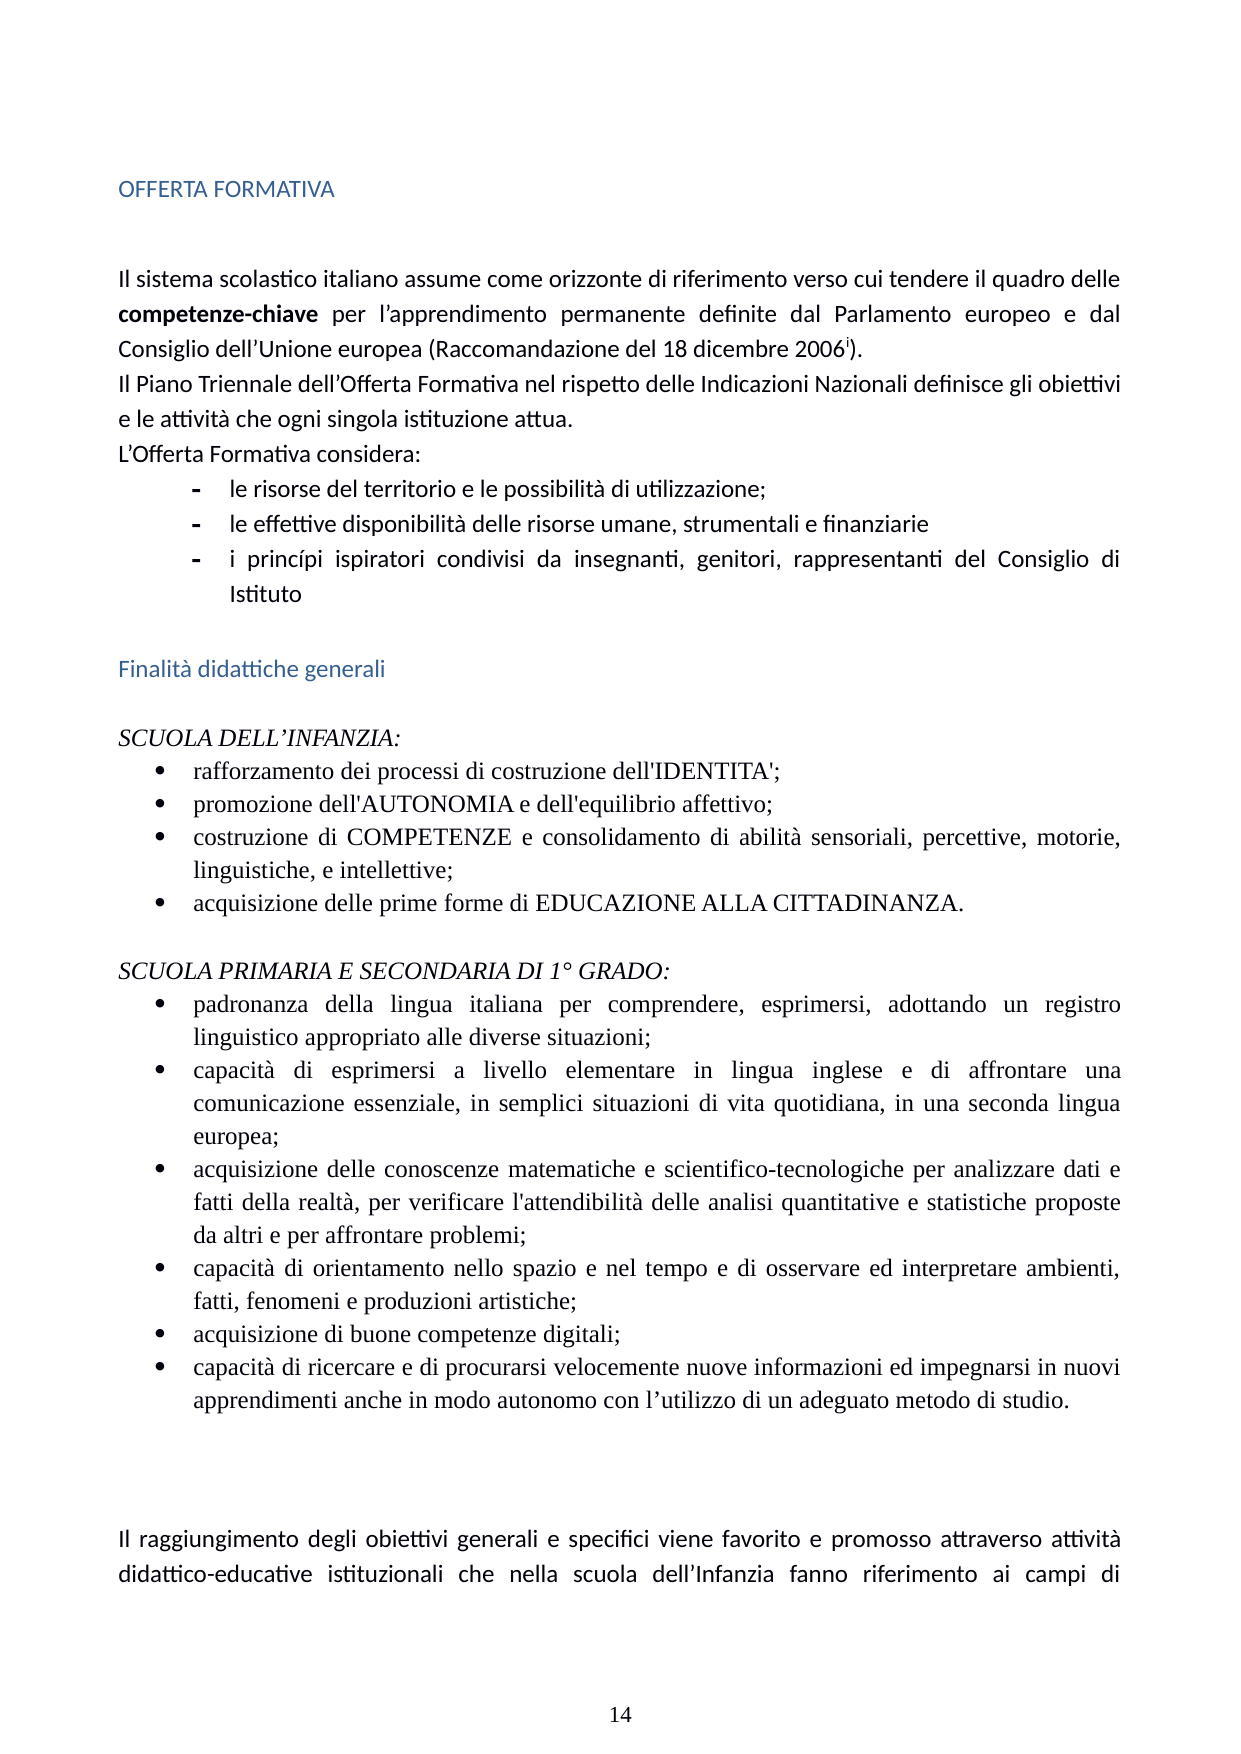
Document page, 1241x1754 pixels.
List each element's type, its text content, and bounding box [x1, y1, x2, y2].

list capacità di orientamento nello spazio e nel tempo e di osservare ed interpretare ambienti, fatti, fenomeni e produzioni artistiche; [156, 1253, 1122, 1315]
subtitle OFFERTA FORMATIVA [118, 173, 1122, 203]
text L’Offerta Formativa considera: [118, 438, 1122, 469]
list padronanza della lingua italiana per comprendere, esprimersi, adottando un registro linguistico appropriato alle diverse situazioni; [156, 989, 1122, 1051]
list i princípi ispiratori condivisi da insegnanti, genitori, rappresentanti del Consiglio di Istituto [192, 543, 1122, 609]
list acquisizione di buone competenze digitali; [156, 1319, 1122, 1348]
list acquisizione delle prime forme di EDUCAZIONE ALLA CITTADINANZA. [156, 888, 1122, 917]
text Il raggiungimento degli obiettivi generali e specifici viene favorito e promosso attraverso attività didattico-educative istituzionali che nella scuola dell’Infanzia fanno riferimento ai campi di [118, 1523, 1122, 1589]
text SCUOLA DELL’INFANZIA: [118, 723, 1122, 751]
text Il Piano Triennale dell’Offerta Formativa nel rispetto delle Indicazioni Nazionali definisce gli obiettivi e le attività che ogni singola istituzione attua. [118, 368, 1122, 434]
list le effettive disponibilità delle risorse umane, strumentali e finanziarie [192, 508, 1122, 539]
text Il sistema scolastico italiano assume come orizzonte di riferimento verso cui tendere il quadro delle competenze-chiave per l’apprendimento permanente definite dal Parlamento europeo e dal Consiglio dell’Unione europea (Raccomandazione del 18 dicembre 2006). [118, 263, 1122, 364]
list capacità di esprimersi a livello elementare in lingua inglese e di affrontare una comunicazione essenziale, in semplici situazioni di vita quotidiana, in una seconda lingua europea; [156, 1055, 1122, 1150]
list promozione dell'AUTONOMIA e dell'equilibrio affettivo; [156, 789, 1122, 817]
list acquisizione delle conoscenze matematiche e scientifico-tecnologiche per analizzare dati e fatti della realtà, per verificare l'attendibilità delle analisi quantitative e statistiche proposte da altri e per affrontare problemi; [156, 1154, 1122, 1249]
list le risorse del territorio e le possibilità di utilizzazione; [192, 473, 1122, 504]
list capacità di ricercare e di procurarsi velocemente nuove informazioni ed impegnarsi in nuovi apprendimenti anche in modo autonomo con l’utilizzo di un adeguato metodo di studio. [156, 1352, 1122, 1414]
list rafforzamento dei processi di costruzione dell'IDENTITA'; [156, 756, 1122, 784]
text SCUOLA PRIMARIA E SECONDARIA DI 1° GRADO: [118, 956, 1122, 984]
subtitle Finalità didattiche generali [118, 653, 1122, 683]
list costruzione di COMPETENZE e consolidamento di abilità sensoriali, percettive, motorie, linguistiche, e intellettive; [156, 822, 1122, 883]
